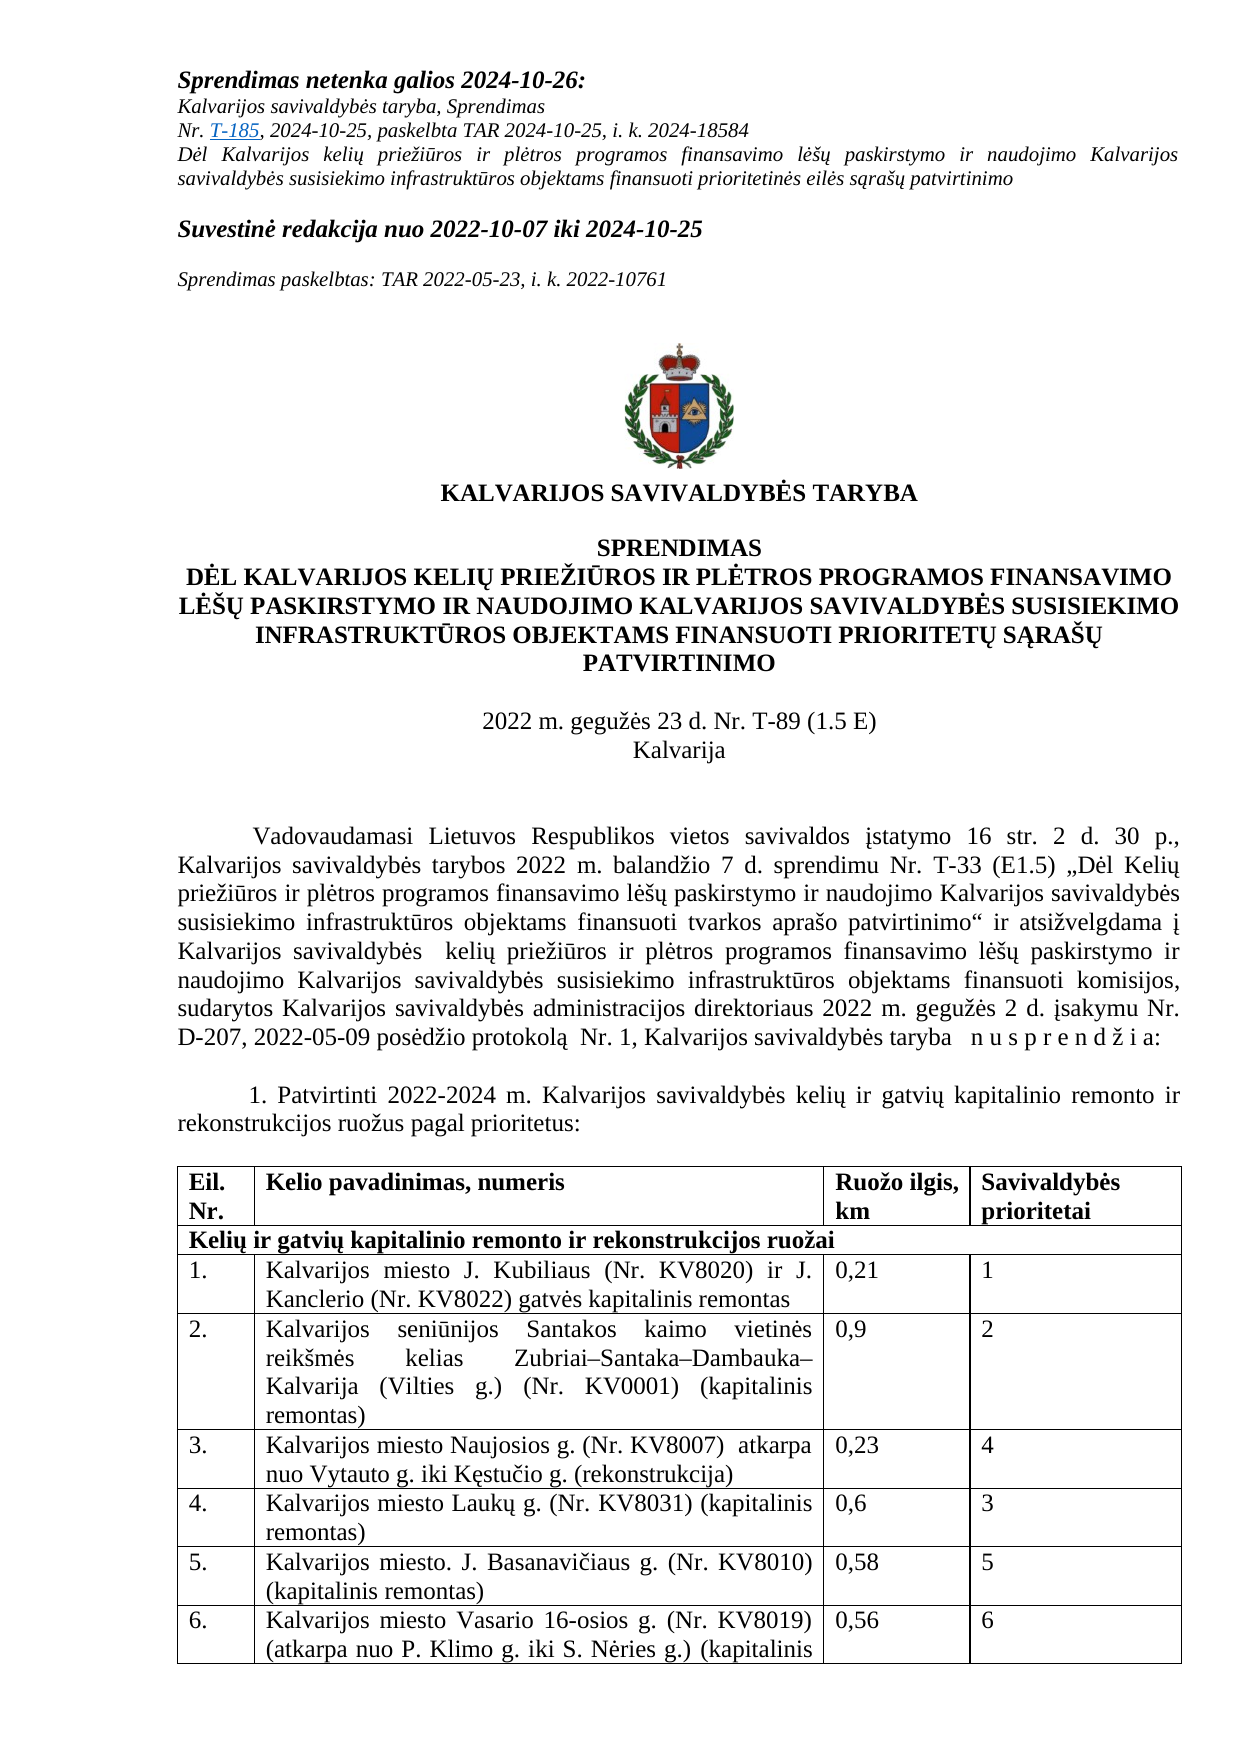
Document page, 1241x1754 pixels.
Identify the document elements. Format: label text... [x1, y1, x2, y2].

text DĖL KALVARIJOS KELIŲ PRIEŽIŪROS IR PLĖTROS PROGRAMOS FINANSAVIMO LĖŠŲ PASKIRSTYMO IR NAUDOJIMO KALVARIJOS SAVIVALDYBĖS SUSISIEKIMO INFRASTRUKTŪROS OBJEKTAMS FINANSUOTI PRIORITETŲ SĄRAŠŲ PATVIRTINIMO [177, 562, 1181, 677]
table_cell 0,56 [824, 1606, 969, 1663]
table_cell 2 [971, 1314, 1181, 1429]
text Suvestinė redakcija nuo 2022-10-07 iki 2024-10-25 [177, 214, 1181, 243]
table_header Ruožo ilgis, km [824, 1167, 969, 1224]
text Dėl Kalvarijos kelių priežiūros ir plėtros programos finansavimo lėšų paskirstymo ir naudojimo Kalvarijos savivaldybės susisiekimo infrastruktūros objektams finansuoti prioritetinės eilės sąrašų patvirtinimo [177, 142, 1181, 190]
table_cell 1. [178, 1255, 254, 1313]
table_cell Kalvarijos miesto J. Kubiliaus (Nr. KV8020) ir J. Kanclerio (Nr. KV8022) gatvės kapitalinis remontas [255, 1255, 823, 1313]
table_cell 2. [178, 1314, 254, 1429]
text 2022 m. gegužės 23 d. Nr. T-89 (1.5 E) [177, 706, 1181, 735]
table_cell 0,58 [824, 1547, 969, 1604]
text 1. Patvirtinti 2022-2024 m. Kalvarijos savivaldybės kelių ir gatvių kapitalinio remonto ir rekonstrukcijos ruožus pagal prioritetus: [177, 1080, 1181, 1137]
text Kalvarijos savivaldybės taryba, Sprendimas [177, 94, 1181, 118]
table_header Eil. Nr. [178, 1167, 254, 1224]
table_cell 4 [971, 1430, 1181, 1487]
table_cell 6 [971, 1606, 1181, 1663]
table_cell 5 [971, 1547, 1181, 1604]
table_cell 0,21 [824, 1255, 969, 1313]
table_cell Kelių ir gatvių kapitalinio remonto ir rekonstrukcijos ruožai [178, 1226, 1181, 1254]
table_cell Kalvarijos miesto Vasario 16-osios g. (Nr. KV8019) (atkarpa nuo P. Klimo g. iki S. Nėries g.) (kapitalinis [255, 1606, 823, 1663]
table_cell Kalvarijos miesto. J. Basanavičiaus g. (Nr. KV8010) (kapitalinis remontas) [255, 1547, 823, 1604]
text Sprendimas netenka galios 2024-10-26: [177, 65, 1181, 94]
text KALVARIJOS SAVIVALDYBĖS TARYBA [177, 478, 1181, 507]
table_cell 4. [178, 1489, 254, 1546]
table_cell 0,9 [824, 1314, 969, 1429]
table_cell 3. [178, 1430, 254, 1487]
text SPRENDIMAS [177, 533, 1181, 562]
text Vadovaudamasi Lietuvos Respublikos vietos savivaldos įstatymo 16 str. 2 d. 30 p., Kalvarijos savivaldybės tarybos 2022 m. balandžio 7 d. sprendimu Nr. T-33 (E1.5) „Dėl Kelių priežiūros ir plėtros programos finansavimo lėšų paskirstymo ir naudojimo Kalvarijos savivaldybės susisiekimo infrastruktūros objektams finansuoti tvarkos aprašo patvirtinimo“ ir atsižvelgdama į Kalvarijos savivaldybės kelių priežiūros ir plėtros programos finansavimo lėšų paskirstymo ir naudojimo Kalvarijos savivaldybės susisiekimo infrastruktūros objektams finansuoti komisijos, sudarytos Kalvarijos savivaldybės administracijos direktoriaus 2022 m. gegužės 2 d. įsakymu Nr. D-207, 2022-05-09 posėdžio protokolą Nr. 1, Kalvarijos savivaldybės taryba n u s p r e n d ž i a: [177, 821, 1181, 1051]
table_cell 0,23 [824, 1430, 969, 1487]
text Nr. T-185, 2024-10-25, paskelbta TAR 2024-10-25, i. k. 2024-18584 [177, 118, 1181, 142]
text Kalvarija [177, 735, 1181, 763]
table_cell 6. [178, 1606, 254, 1663]
table_cell Kalvarijos miesto Laukų g. (Nr. KV8031) (kapitalinis remontas) [255, 1489, 823, 1546]
table_cell 0,6 [824, 1489, 969, 1546]
table_cell Kalvarijos seniūnijos Santakos kaimo vietinės reikšmės kelias Zubriai–Santaka–Dambauka–Kalvarija (Vilties g.) (Nr. KV0001) (kapitalinis remontas) [255, 1314, 823, 1429]
table_cell 3 [971, 1489, 1181, 1546]
table_cell Kalvarijos miesto Naujosios g. (Nr. KV8007) atkarpa nuo Vytauto g. iki Kęstučio g. (rekonstrukcija) [255, 1430, 823, 1487]
table_header Savivaldybės prioritetai [971, 1167, 1181, 1224]
text Sprendimas paskelbtas: TAR 2022-05-23, i. k. 2022-10761 [177, 267, 1181, 291]
table_cell 1 [971, 1255, 1181, 1313]
table_header Kelio pavadinimas, numeris [255, 1167, 823, 1224]
table_cell 5. [178, 1547, 254, 1604]
